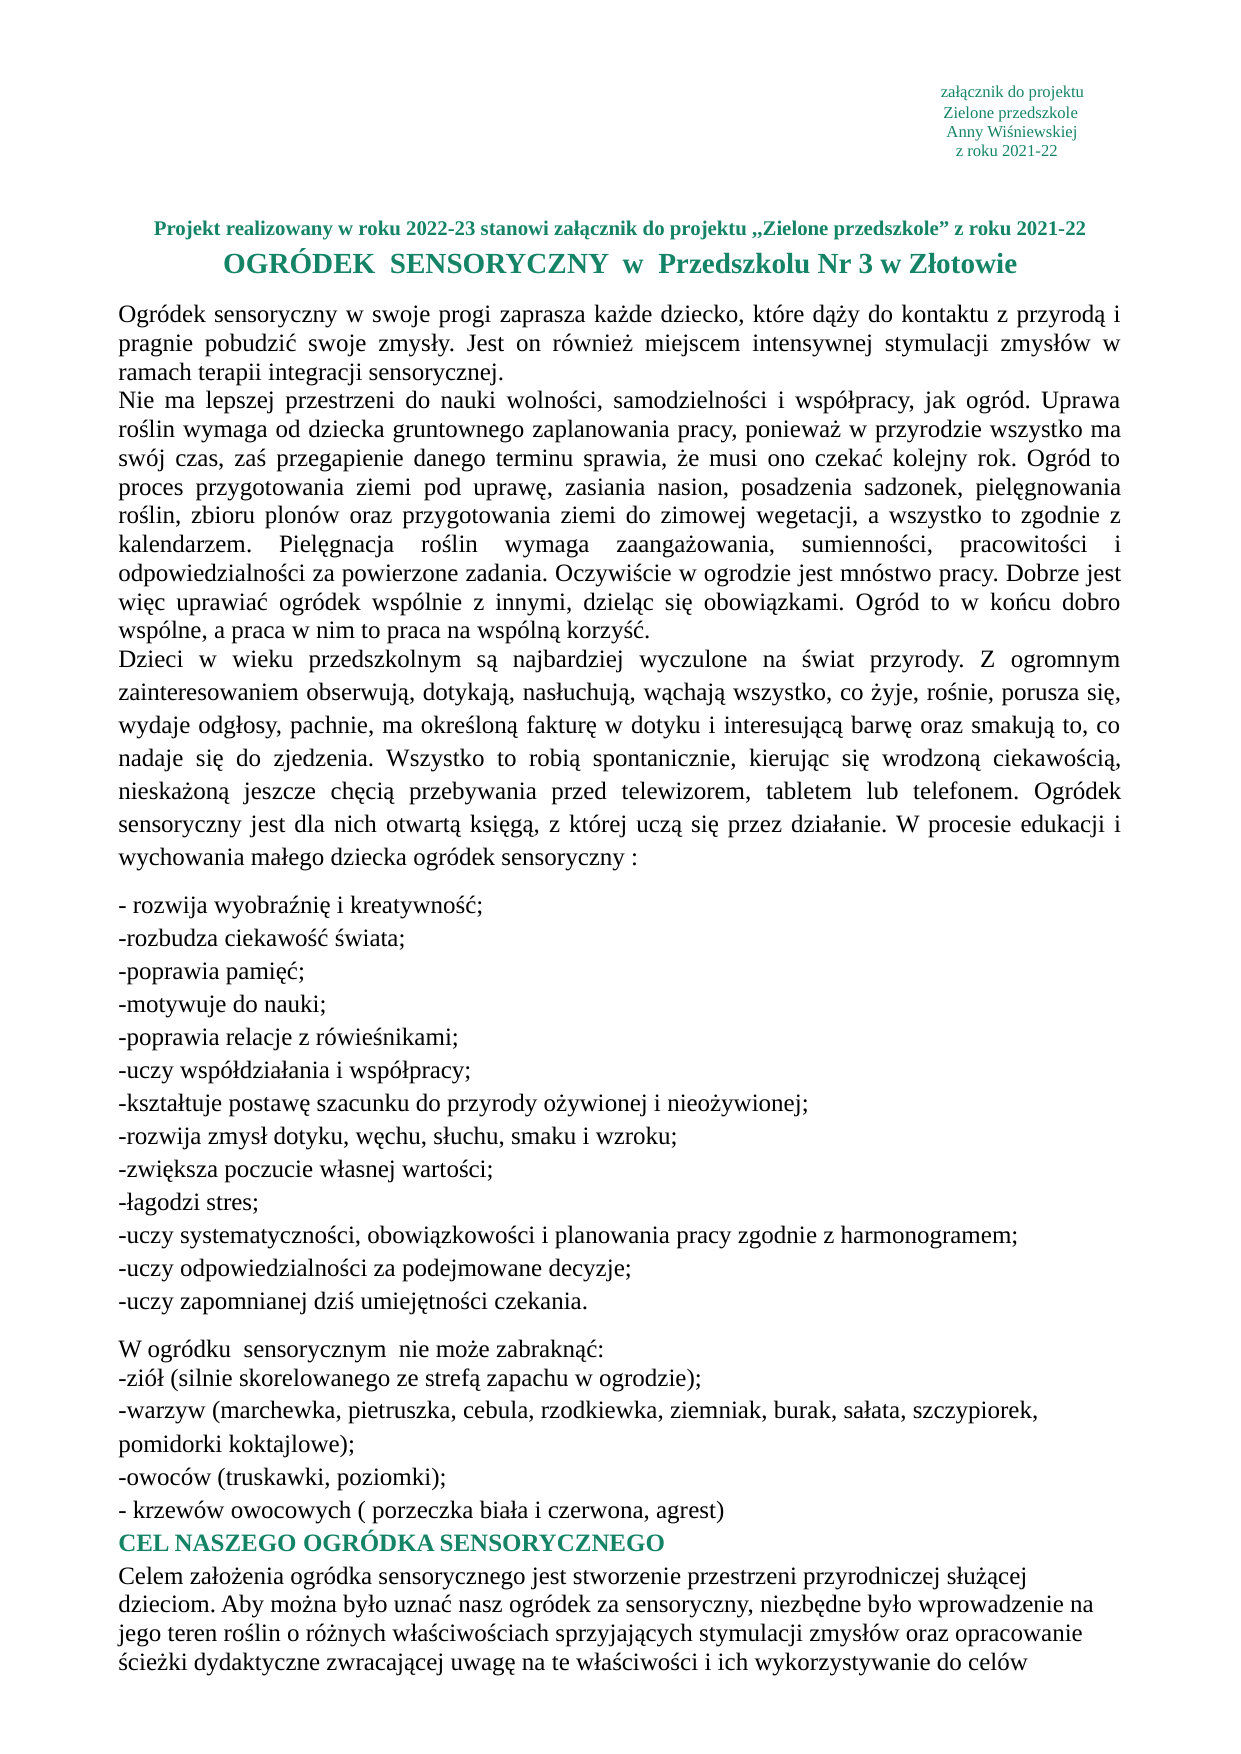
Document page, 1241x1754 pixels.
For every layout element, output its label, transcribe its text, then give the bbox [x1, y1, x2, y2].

text CEL NASZEGO OGRÓDKA SENSORYCZNEGO [118, 1528, 1122, 1556]
text -rozwija zmysł dotyku, węchu, słuchu, smaku i wzroku; [118, 1121, 1122, 1150]
text Nie ma lepszej przestrzeni do nauki wolności, samodzielności i współpracy, jak ogród. Uprawa roślin wymaga od dziecka gruntownego zaplanowania pracy, ponieważ w przyrodzie wszystko ma swój czas, zaś przegapienie danego terminu sprawia, że musi ono czekać kolejny rok. Ogród to proces przygotowania ziemi pod uprawę, zasiania nasion, posadzenia sadzonek, pielęgnowania roślin, zbioru plonów oraz przygotowania ziemi do zimowej wegetacji, a wszystko to zgodnie z kalendarzem. Pielęgnacja roślin wymaga zaangażowania, sumienności, pracowitości i odpowiedzialności za powierzone zadania. Oczywiście w ogrodzie jest mnóstwo pracy. Dobrze jest więc uprawiać ogródek wspólnie z innymi, dzieląc się obowiązkami. Ogród to w końcu dobro wspólne, a praca w nim to praca na wspólną korzyść. [118, 386, 1122, 644]
text - krzewów owocowych ( porzeczka biała i czerwona, agrest) [118, 1495, 1122, 1523]
text Projekt realizowany w roku 2022-23 stanowi załącznik do projektu ,,Zielone przedszkole” z roku 2021-22 OGRÓDEK SENSORYCZNY w Przedszkolu Nr 3 w Złotowie [118, 208, 1122, 280]
text -uczy współdziałania i współpracy; [118, 1055, 1122, 1084]
text -ziół (silnie skorelowanego ze strefą zapachu w ogrodzie); [118, 1363, 1122, 1391]
text -kształtuje postawę szacunku do przyrody ożywionej i nieożywionej; [118, 1088, 1122, 1117]
text -owoców (truskawki, poziomki); [118, 1462, 1122, 1490]
text -poprawia pamięć; [118, 956, 1122, 985]
text -poprawia relacje z rówieśnikami; [118, 1022, 1122, 1051]
text -zwiększa poczucie własnej wartości; [118, 1154, 1122, 1183]
text - rozwija wyobraźnię i kreatywność; [118, 890, 1122, 919]
text -rozbudza ciekawość świata; [118, 923, 1122, 952]
text -warzyw (marchewka, pietruszka, cebula, rzodkiewka, ziemniak, burak, sałata, szczypiorek, pomidorki koktajlowe); [118, 1396, 1122, 1457]
text -uczy zapomnianej dziś umiejętności czekania. [118, 1286, 1122, 1315]
text Celem założenia ogródka sensorycznego jest stworzenie przestrzeni przyrodniczej służącej dzieciom. Aby można było uznać nasz ogródek za sensoryczny, niezbędne było wprowadzenie na jego teren roślin o różnych właściwościach sprzyjających stymulacji zmysłów oraz opracowanie ścieżki dydaktyczne zwracającej uwagę na te właściwości i ich wykorzystywanie do celów [118, 1561, 1122, 1676]
text -łagodzi stres; [118, 1187, 1122, 1216]
text -motywuje do nauki; [118, 989, 1122, 1018]
text -uczy odpowiedzialności za podejmowane decyzje; [118, 1253, 1122, 1282]
text -uczy systematyczności, obowiązkowości i planowania pracy zgodnie z harmonogramem; [118, 1220, 1122, 1249]
text Dzieci w wieku przedszkolnym są najbardziej wyczulone na świat przyrody. Z ogromnym zainteresowaniem obserwują, dotykają, nasłuchują, wąchają wszystko, co żyje, rośnie, porusza się, wydaje odgłosy, pachnie, ma określoną fakturę w dotyku i interesującą barwę oraz smakują to, co nadaje się do zjedzenia. Wszystko to robią spontanicznie, kierując się wrodzoną ciekawością, nieskażoną jeszcze chęcią przebywania przed telewizorem, tabletem lub telefonem. Ogródek sensoryczny jest dla nich otwartą księgą, z której uczą się przez działanie. W procesie edukacji i wychowania małego dziecka ogródek sensoryczny : [118, 644, 1122, 871]
text Ogródek sensoryczny w swoje progi zaprasza każde dziecko, które dąży do kontaktu z przyrodą i pragnie pobudzić swoje zmysły. Jest on również miejscem intensywnej stymulacji zmysłów w ramach terapii integracji sensorycznej. [118, 299, 1122, 386]
text W ogródku sensorycznym nie może zabraknąć: [118, 1334, 1122, 1363]
